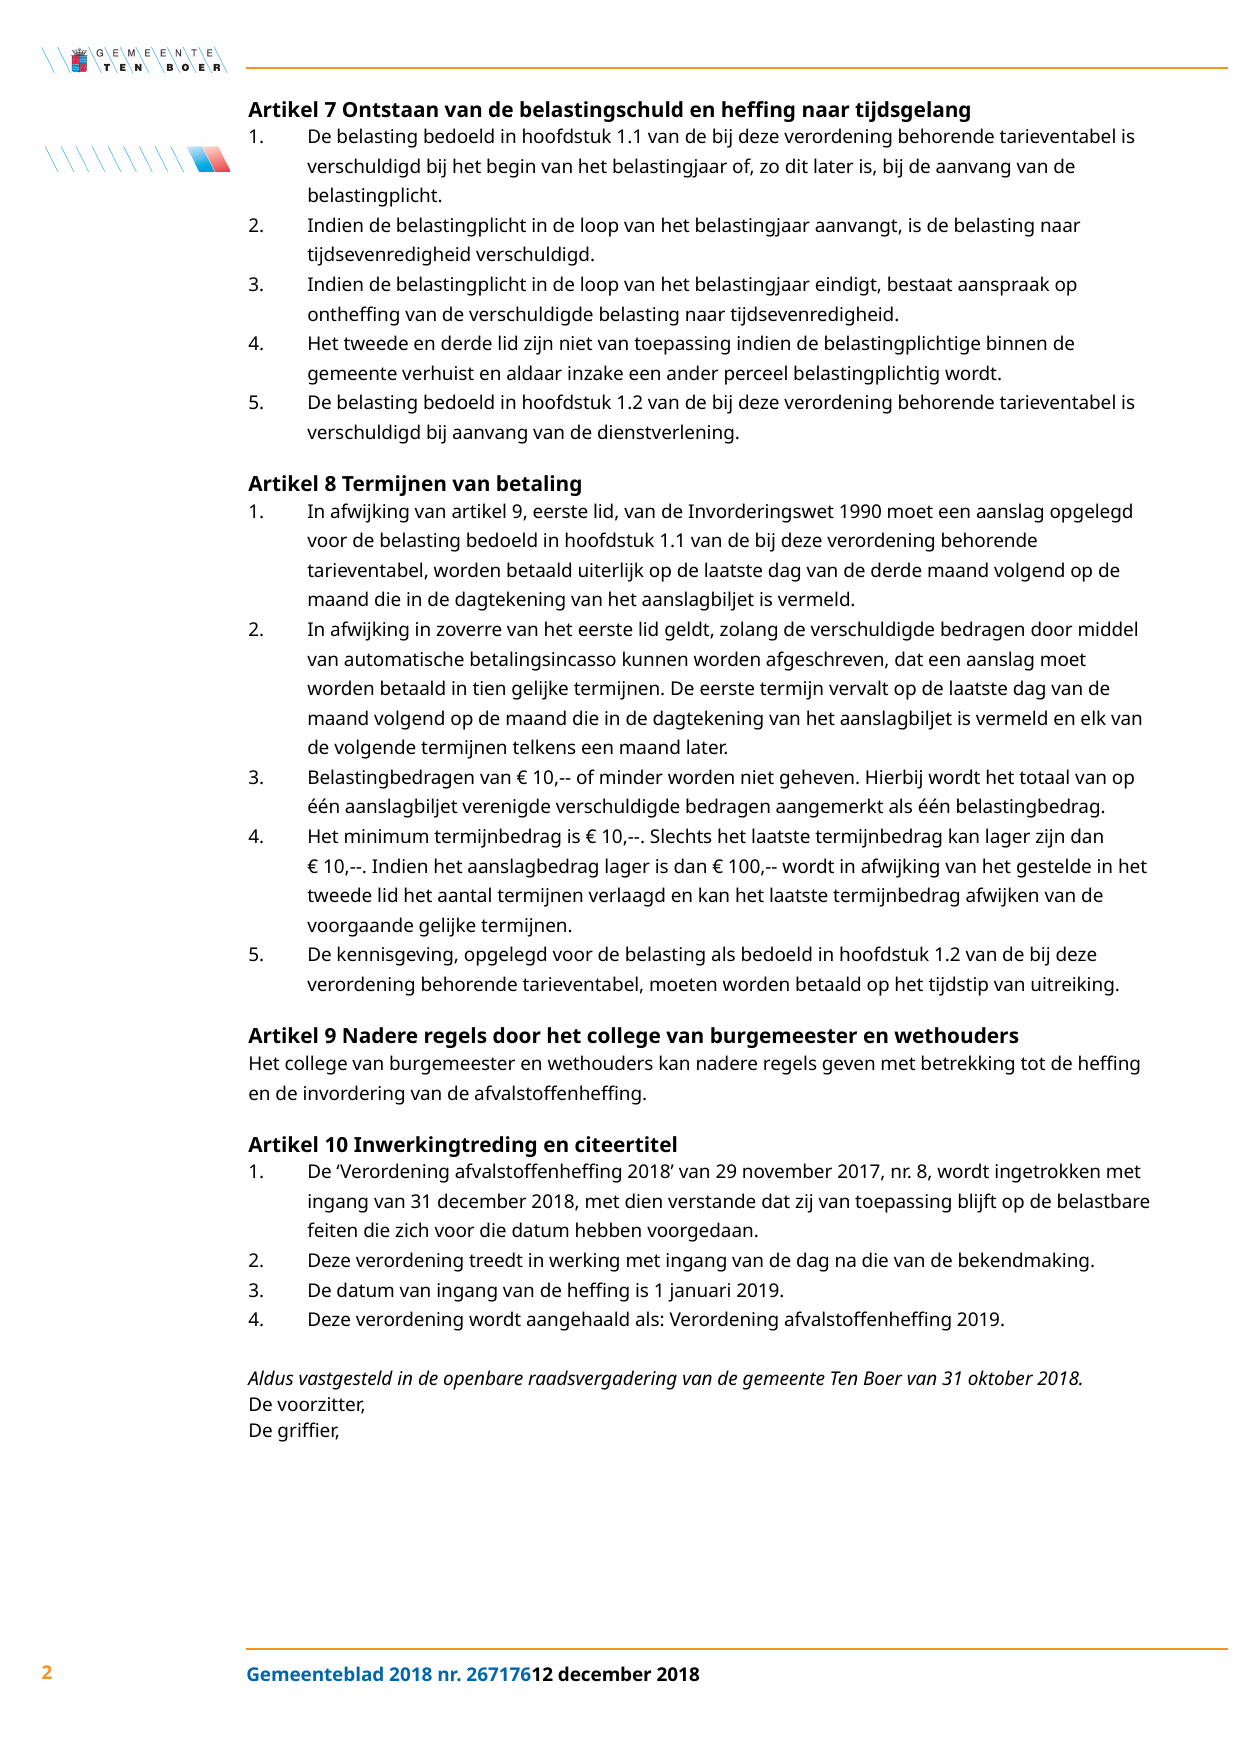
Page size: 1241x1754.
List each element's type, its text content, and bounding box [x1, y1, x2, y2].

list Indien de belastingplicht in de loop van het belastingjaar eindigt, bestaat aanspraak op ontheffing van de verschuldigde belasting naar tijdsevenredigheid. [248, 271, 1152, 326]
text De voorzitter, [248, 1391, 1152, 1417]
text Artikel 8 Termijnen van betaling [248, 469, 1152, 498]
list In afwijking in zoverre van het eerste lid geldt, zolang de verschuldigde bedragen door middel van automatische betalingsincasso kunnen worden afgeschreven, dat een aanslag moet worden betaald in tien gelijke termijnen. De eerste termijn vervalt op de laatste dag van de maand volgend op de maand die in de dagtekening van het aanslagbiljet is vermeld en elk van de volgende termijnen telkens een maand later. [248, 616, 1152, 760]
picture [41, 47, 231, 172]
list Het minimum termijnbedrag is € 10,--. Slechts het laatste termijnbedrag kan lager zijn dan € 10,--. Indien het aanslagbedrag lager is dan € 100,-- wordt in afwijking van het gestelde in het tweede lid het aantal termijnen verlaagd en kan het laatste termijnbedrag afwijken van de voorgaande gelijke termijnen. [248, 823, 1152, 938]
list Deze verordening treedt in werking met ingang van de dag na die van de bekendmaking. [248, 1247, 1152, 1273]
list De belasting bedoeld in hoofdstuk 1.1 van de bij deze verordening behorende tarieventabel is verschuldigd bij het begin van het belastingjaar of, zo dit later is, bij de aanvang van de belastingplicht. [248, 123, 1152, 208]
text De griffier, [248, 1417, 1152, 1443]
list De kennisgeving, opgelegd voor de belasting als bedoeld in hoofdstuk 1.2 van de bij deze verordening behorende tarieventabel, moeten worden betaald op het tijdstip van uitreiking. [248, 942, 1152, 997]
text Het college van burgemeester en wethouders kan nadere regels geven met betrekking tot de heffing en de invordering van de afvalstoffenheffing. [248, 1050, 1152, 1105]
list De ‘Verordening afvalstoffenheffing 2018’ van 29 november 2017, nr. 8, wordt ingetrokken met ingang van 31 december 2018, met dien verstande dat zij van toepassing blijft op de belastbare feiten die zich voor die datum hebben voorgedaan. [248, 1158, 1152, 1243]
list In afwijking van artikel 9, eerste lid, van de Invorderingswet 1990 moet een aanslag opgelegd voor de belasting bedoeld in hoofdstuk 1.1 van de bij deze verordening behorende tarieventabel, worden betaald uiterlijk op de laatste dag van de derde maand volgend op de maand die in de dagtekening van het aanslagbiljet is vermeld. [248, 498, 1152, 612]
list De belasting bedoeld in hoofdstuk 1.2 van de bij deze verordening behorende tarieventabel is verschuldigd bij aanvang van de dienstverlening. [248, 389, 1152, 445]
text Aldus vastgesteld in de openbare raadsvergadering van de gemeente Ten Boer van 31 oktober 2018. [248, 1366, 1152, 1391]
text Artikel 7 Ontstaan van de belastingschuld en heffing naar tijdsgelang [248, 95, 1152, 123]
list Belastingbedragen van € 10,-- of minder worden niet geheven. Hierbij wordt het totaal van op één aanslagbiljet verenigde verschuldigde bedragen aangemerkt als één belastingbedrag. [248, 764, 1152, 819]
list Deze verordening wordt aangehaald als: Verordening afvalstoffenheffing 2019. [248, 1306, 1152, 1332]
text Artikel 10 Inwerkingtreding en citeertitel [248, 1130, 1152, 1158]
text Artikel 9 Nadere regels door het college van burgemeester en wethouders [248, 1022, 1152, 1050]
list Indien de belastingplicht in de loop van het belastingjaar aanvangt, is de belasting naar tijdsevenredigheid verschuldigd. [248, 212, 1152, 267]
list De datum van ingang van de heffing is 1 januari 2019. [248, 1277, 1152, 1303]
list Het tweede en derde lid zijn niet van toepassing indien de belastingplichtige binnen de gemeente verhuist en aldaar inzake een ander perceel belastingplichtig wordt. [248, 330, 1152, 386]
